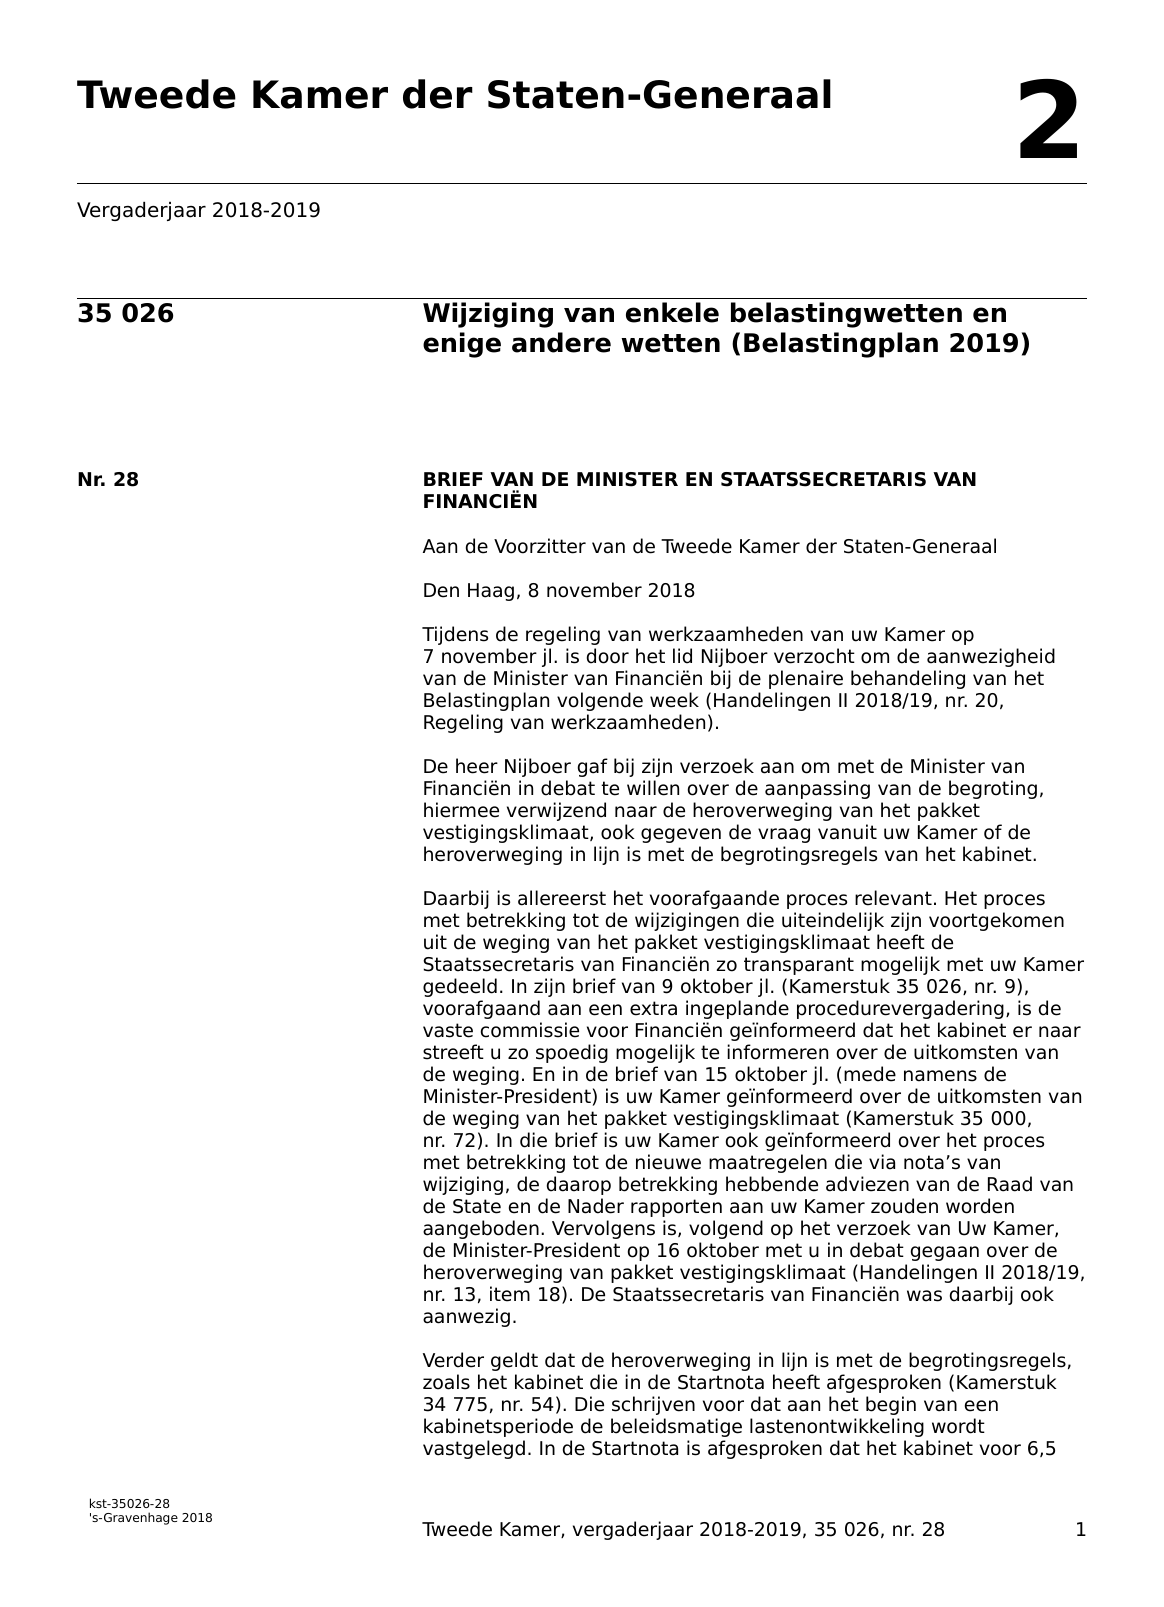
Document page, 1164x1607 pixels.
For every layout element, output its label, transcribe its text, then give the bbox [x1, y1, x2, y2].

text Daarbij is allereerst het voorafgaande proces relevant. Het proces met betrekking tot de wijzigingen die uiteindelijk zijn voortgekomen uit de weging van het pakket vestigingsklimaat heeft de Staatssecretaris van Financiën zo transparant mogelijk met uw Kamer gedeeld. In zijn brief van 9 oktober jl. (Kamerstuk 35 026, nr. 9), voorafgaand aan een extra ingeplande procedurevergadering, is de vaste commissie voor Financiën geïnformeerd dat het kabinet er naar streeft u zo spoedig mogelijk te informeren over de uitkomsten van de weging. En in de brief van 15 oktober jl. (mede namens de Minister-President) is uw Kamer geïnformeerd over de uitkomsten van de weging van het pakket vestigingsklimaat (Kamerstuk 35 000, nr. 72). In die brief is uw Kamer ook geïnformeerd over het proces met betrekking tot de nieuwe maatregelen die via nota’s van wijziging, de daarop betrekking hebbende adviezen van de Raad van de State en de Nader rapporten aan uw Kamer zouden worden aangeboden. Vervolgens is, volgend op het verzoek van Uw Kamer, de Minister-President op 16 oktober met u in debat gegaan over de heroverweging van pakket vestigingsklimaat (Handelingen II 2018/19, nr. 13, item 18). De Staatssecretaris van Financiën was daarbij ook aanwezig. [422, 888, 1087, 1328]
table_header Tweede Kamer der Staten-Generaal [77, 59, 886, 183]
subtitle 35 026 Wijziging van enkele belastingwetten en enige andere wetten (Belastingplan 2019) [77, 299, 1087, 358]
text Aan de Voorzitter van de Tweede Kamer der Staten-Generaal [422, 536, 1087, 557]
text kst-35026-28 [88, 1497, 323, 1511]
table_header 2 [886, 59, 1087, 183]
subtitle Nr. 28 BRIEF VAN DE MINISTER EN STAATSSECRETARIS VAN FINANCIËN [77, 469, 1087, 513]
text De heer Nijboer gaf bij zijn verzoek aan om met de Minister van Financiën in debat te willen over de aanpassing van de begroting, hiermee verwijzend naar de heroverweging van het pakket vestigingsklimaat, ook gegeven de vraag vanuit uw Kamer of de heroverweging in lijn is met de begrotingsregels van het kabinet. [422, 756, 1087, 866]
text Tijdens de regeling van werkzaamheden van uw Kamer op 7 november jl. is door het lid Nijboer verzocht om de aanwezigheid van de Minister van Financiën bij de plenaire behandeling van het Belastingplan volgende week (Handelingen II 2018/19, nr. 20, Regeling van werkzaamheden). [422, 624, 1087, 734]
text 's-Gravenhage 2018 [88, 1511, 323, 1525]
text Den Haag, 8 november 2018 [422, 580, 1087, 602]
table_cell Vergaderjaar 2018-2019 [77, 184, 1087, 298]
text Verder geldt dat de heroverweging in lijn is met de begrotingsregels, zoals het kabinet die in de Startnota heeft afgesproken (Kamerstuk 34 775, nr. 54). Die schrijven voor dat aan het begin van een kabinetsperiode de beleidsmatige lastenontwikkeling wordt vastgelegd. In de Startnota is afgesproken dat het kabinet voor 6,5 [422, 1350, 1087, 1460]
